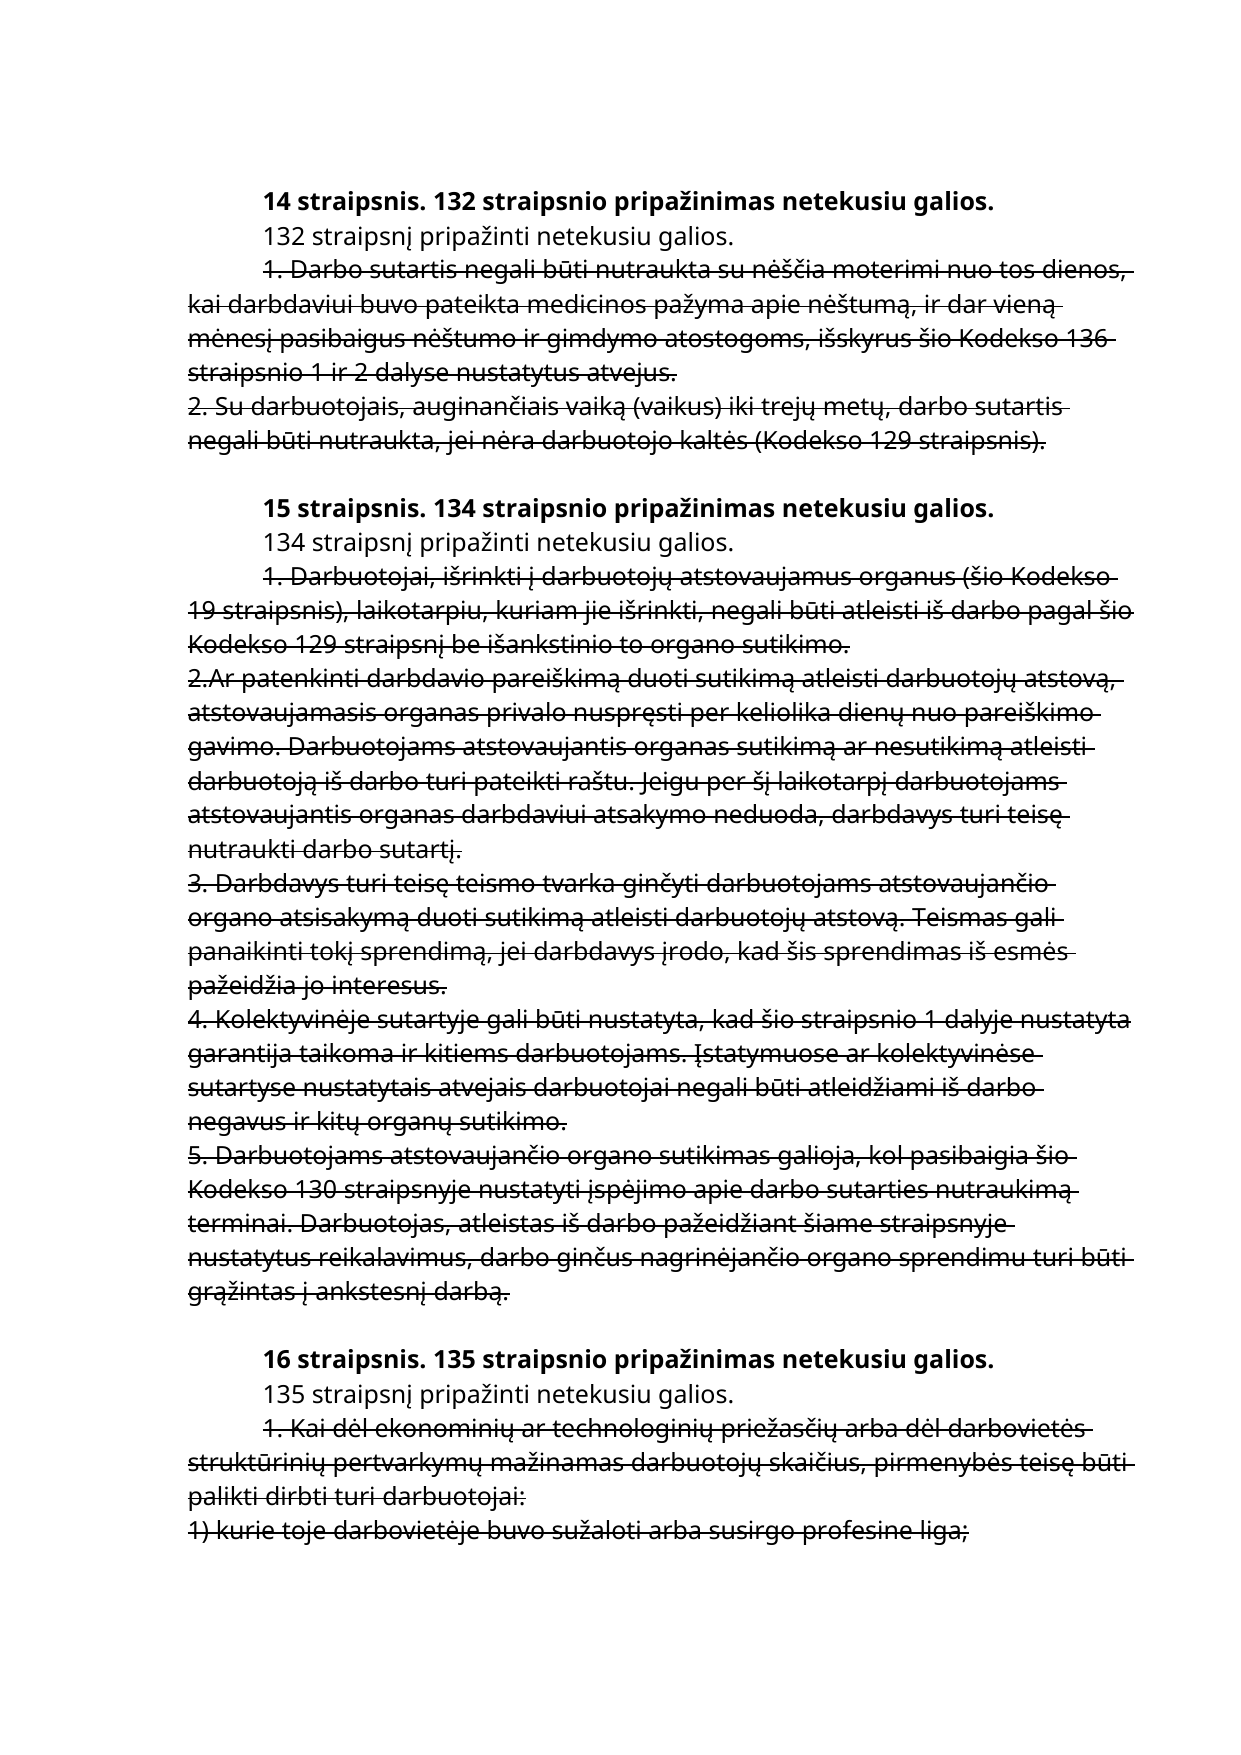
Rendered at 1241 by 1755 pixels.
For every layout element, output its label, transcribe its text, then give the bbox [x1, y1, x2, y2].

text 1. Darbuotojai, išrinkti į darbuotojų atstovaujamus organus (šio Kodekso 19 straipsnis), laikotarpiu, kuriam jie išrinkti, negali būti atleisti iš darbo pagal šio Kodekso 129 straipsnį be išankstinio to organo sutikimo. [187, 559, 1137, 661]
text 14 straipsnis. 132 straipsnio pripažinimas netekusiu galios. [187, 184, 1137, 218]
text 134 straipsnį pripažinti netekusiu galios. [187, 525, 1137, 559]
text 1. Darbo sutartis negali būti nutraukta su nėščia moterimi nuo tos dienos, kai darbdaviui buvo pateikta medicinos pažyma apie nėštumą, ir dar vieną mėnesį pasibaigus nėštumo ir gimdymo atostogoms, išskyrus šio Kodekso 136 straipsnio 1 ir 2 dalyse nustatytus atvejus. [187, 252, 1137, 388]
text 3. Darbdavys turi teisę teismo tvarka ginčyti darbuotojams atstovaujančio organo atsisakymą duoti sutikimą atleisti darbuotojų atstovą. Teismas gali panaikinti tokį sprendimą, jei darbdavys įrodo, kad šis sprendimas iš esmės pažeidžia jo interesus. [187, 865, 1137, 1002]
text 1) kurie toje darbovietėje buvo sužaloti arba susirgo profesine liga; [187, 1512, 1137, 1547]
text 132 straipsnį pripažinti netekusiu galios. [187, 218, 1137, 252]
text 15 straipsnis. 134 straipsnio pripažinimas netekusiu galios. [187, 491, 1137, 525]
text 135 straipsnį pripažinti netekusiu galios. [187, 1376, 1137, 1410]
text 2.Ar patenkinti darbdavio pareiškimą duoti sutikimą atleisti darbuotojų atstovą, atstovaujamasis organas privalo nuspręsti per keliolika dienų nuo pareiškimo gavimo. Darbuotojams atstovaujantis organas sutikimą ar nesutikimą atleisti darbuotoją iš darbo turi pateikti raštu. Jeigu per šį laikotarpį darbuotojams atstovaujantis organas darbdaviui atsakymo neduoda, darbdavys turi teisę nutraukti darbo sutartį. [187, 661, 1137, 865]
text 5. Darbuotojams atstovaujančio organo sutikimas galioja, kol pasibaigia šio Kodekso 130 straipsnyje nustatyti įspėjimo apie darbo sutarties nutraukimą terminai. Darbuotojas, atleistas iš darbo pažeidžiant šiame straipsnyje nustatytus reikalavimus, darbo ginčus nagrinėjančio organo sprendimu turi būti grąžintas į ankstesnį darbą. [187, 1138, 1137, 1308]
text 1. Kai dėl ekonominių ar technologinių priežasčių arba dėl darbovietės struktūrinių pertvarkymų mažinamas darbuotojų skaičius, pirmenybės teisę būti palikti dirbti turi darbuotojai: [187, 1410, 1137, 1512]
text 2. Su darbuotojais, auginančiais vaiką (vaikus) iki trejų metų, darbo sutartis negali būti nutraukta, jei nėra darbuotojo kaltės (Kodekso 129 straipsnis). [187, 388, 1137, 457]
text 4. Kolektyvinėje sutartyje gali būti nustatyta, kad šio straipsnio 1 dalyje nustatyta garantija taikoma ir kitiems darbuotojams. Įstatymuose ar kolektyvinėse sutartyse nustatytais atvejais darbuotojai negali būti atleidžiami iš darbo negavus ir kitų organų sutikimo. [187, 1002, 1137, 1138]
text 16 straipsnis. 135 straipsnio pripažinimas netekusiu galios. [187, 1342, 1137, 1376]
